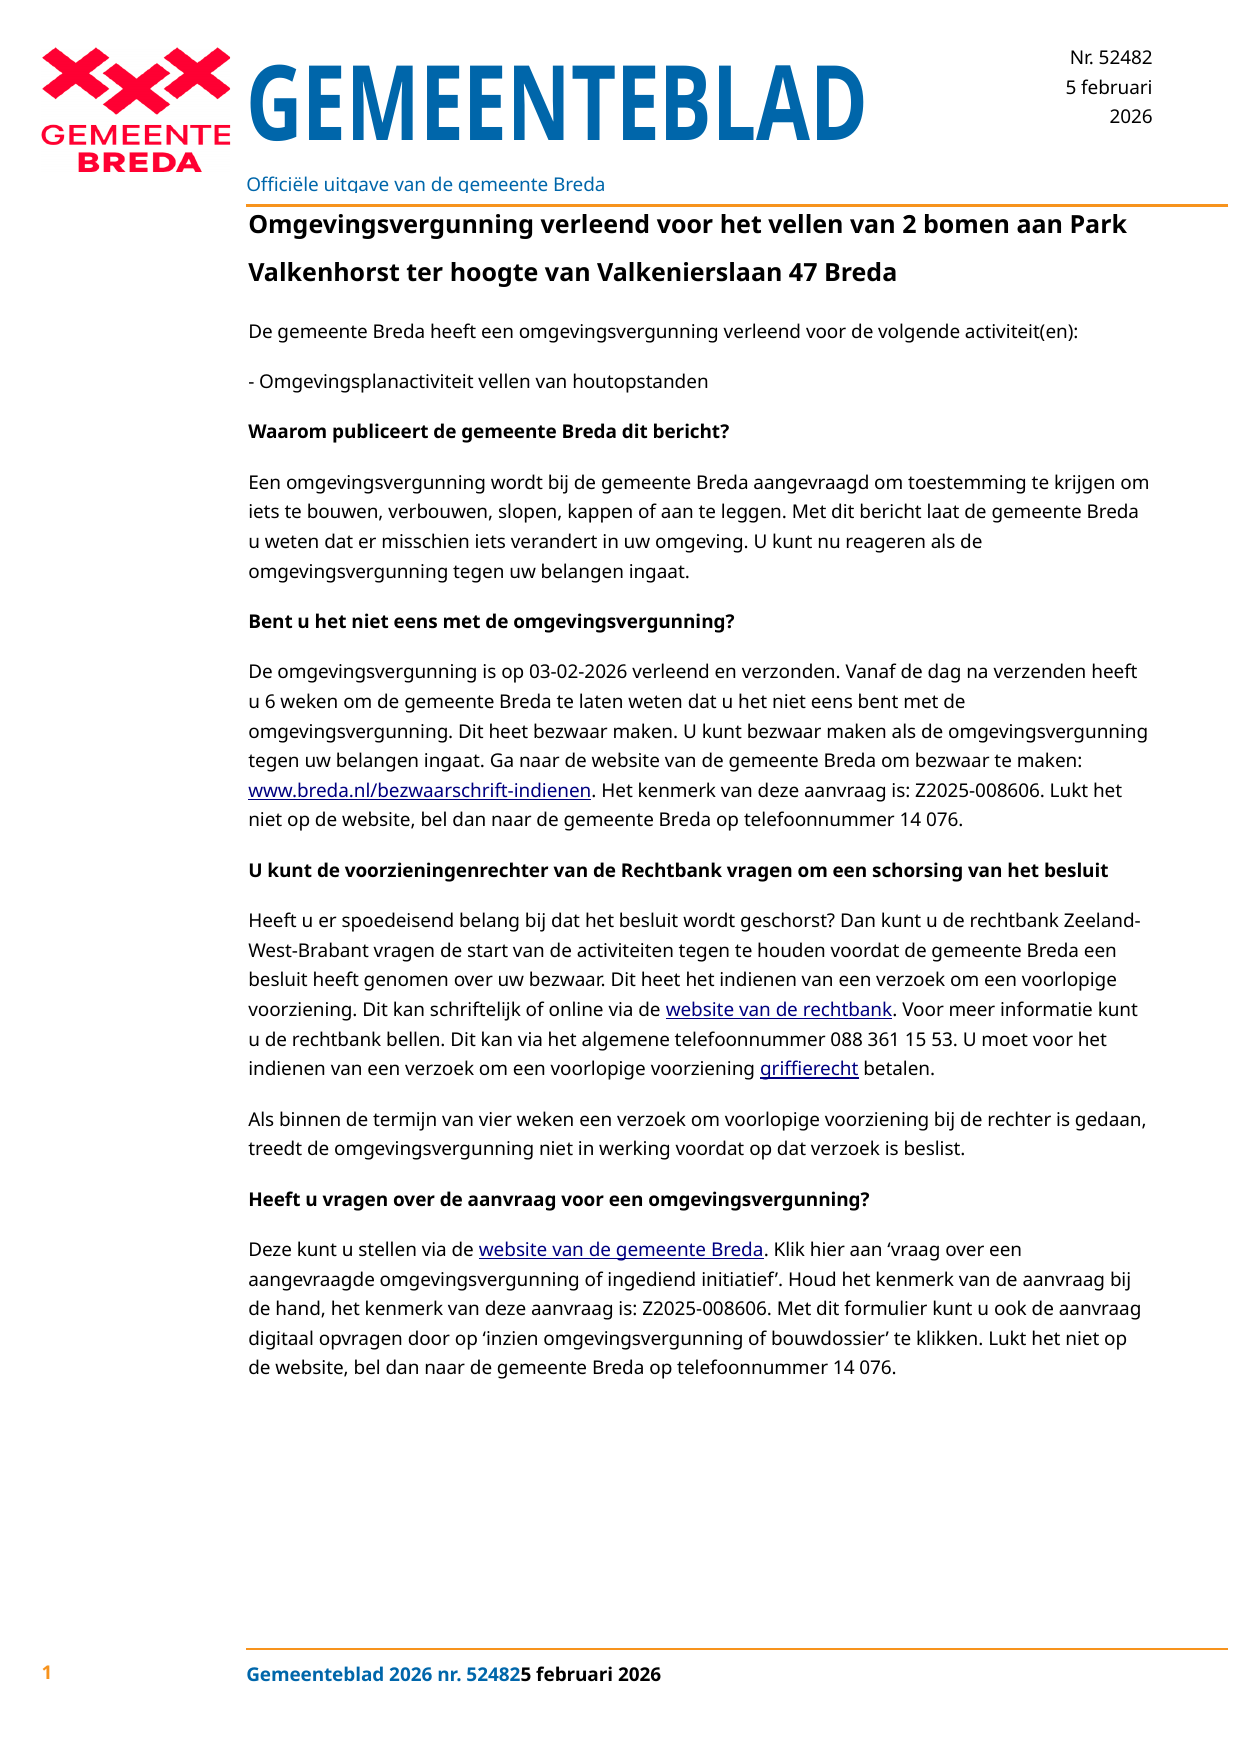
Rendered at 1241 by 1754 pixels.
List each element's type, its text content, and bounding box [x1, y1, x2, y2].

text Omgevingsvergunning verleend voor het vellen van 2 bomen aan Park Valkenhorst ter hoogte van Valkenierslaan 47 Breda [248, 207, 1152, 288]
picture [41, 47, 231, 172]
text U kunt de voorzieningenrechter van de Rechtbank vragen om een schorsing van het besluit [248, 857, 1152, 883]
text Als binnen de termijn van vier weken een verzoek om voorlopige voorziening bij de rechter is gedaan, treedt de omgevingsvergunning niet in werking voordat op dat verzoek is beslist. [248, 1106, 1152, 1161]
text Bent u het niet eens met de omgevingsvergunning? [248, 608, 1152, 634]
text Heeft u er spoedeisend belang bij dat het besluit wordt geschorst? Dan kunt u de rechtbank Zeeland-West-Brabant vragen de start van de activiteiten tegen te houden voordat de gemeente Breda een besluit heeft genomen over uw bezwaar. Dit heet het indienen van een verzoek om een voorlopige voorziening. Dit kan schriftelijk of online via de website van de rechtbank. Voor meer informatie kunt u de rechtbank bellen. Dit kan via het algemene telefoonnummer 088 361 15 53. U moet voor het indienen van een verzoek om een voorlopige voorziening griffierecht betalen. [248, 907, 1152, 1081]
text De omgevingsvergunning is op 03-02-2026 verleend en verzonden. Vanaf de dag na verzenden heeft u 6 weken om de gemeente Breda te laten weten dat u het niet eens bent met de omgevingsvergunning. Dit heet bezwaar maken. U kunt bezwaar maken als de omgevingsvergunning tegen uw belangen ingaat. Ga naar de website van de gemeente Breda om bezwaar te maken: www.breda.nl/bezwaarschrift-indienen. Het kenmerk van deze aanvraag is: Z2025-008606. Lukt het niet op de website, bel dan naar de gemeente Breda op telefoonnummer 14 076. [248, 659, 1152, 832]
text Waarom publiceert de gemeente Breda dit bericht? [248, 419, 1152, 444]
text De gemeente Breda heeft een omgevingsvergunning verleend voor de volgende activiteit(en): [248, 318, 1152, 344]
text Een omgevingsvergunning wordt bij de gemeente Breda aangevraagd om toestemming te krijgen om iets te bouwen, verbouwen, slopen, kappen of aan te leggen. Met dit bericht laat de gemeente Breda u weten dat er misschien iets verandert in uw omgeving. U kunt nu reageren als de omgevingsvergunning tegen uw belangen ingaat. [248, 469, 1152, 584]
text Deze kunt u stellen via de website van de gemeente Breda. Klik hier aan ‘vraag over een aangevraagde omgevingsvergunning of ingediend initiatief’. Houd het kenmerk van de aanvraag bij de hand, het kenmerk van deze aanvraag is: Z2025-008606. Met dit formulier kunt u ook de aanvraag digitaal opvragen door op ‘inzien omgevingsvergunning of bouwdossier’ te klikken. Lukt het niet op de website, bel dan naar de gemeente Breda op telefoonnummer 14 076. [248, 1236, 1152, 1380]
text - Omgevingsplanactiviteit vellen van houtopstanden [248, 368, 1152, 394]
text Heeft u vragen over de aanvraag voor een omgevingsvergunning? [248, 1186, 1152, 1212]
